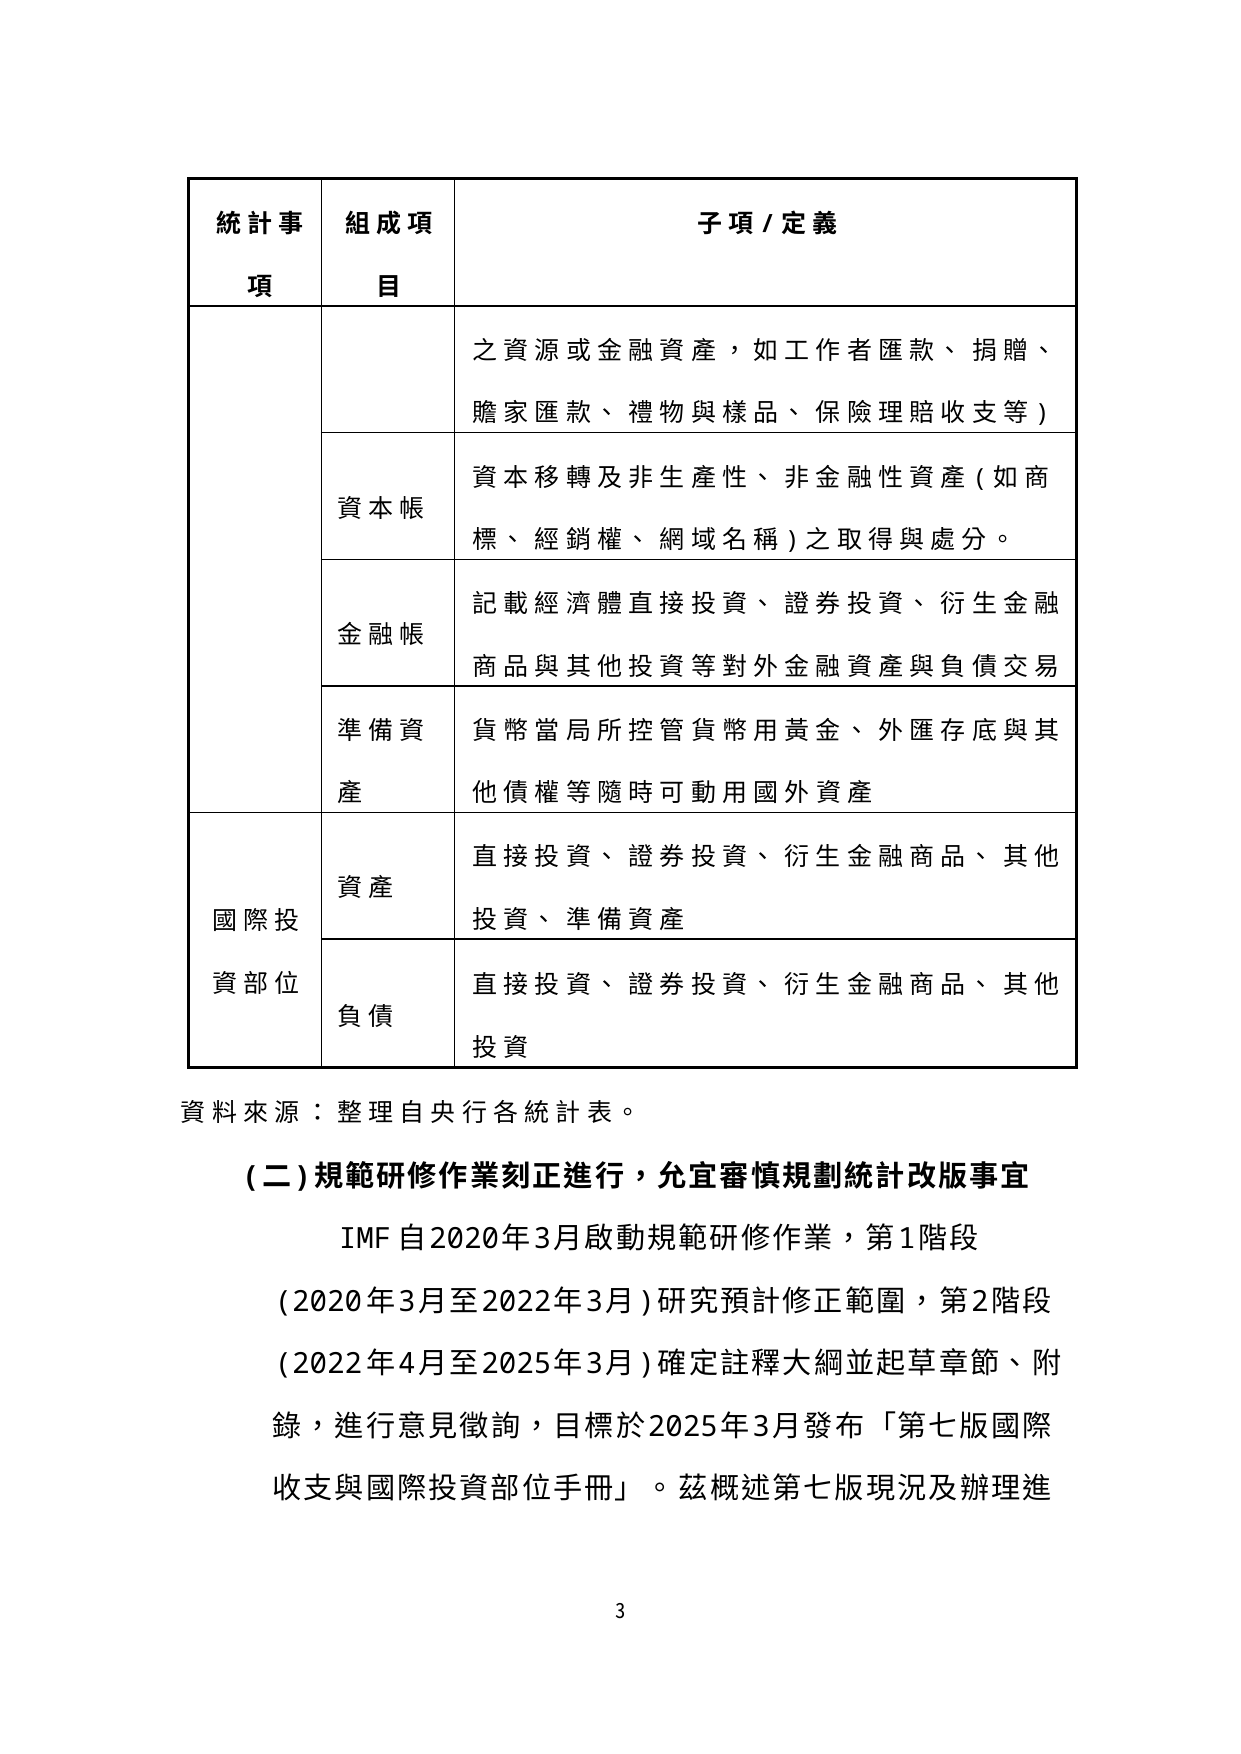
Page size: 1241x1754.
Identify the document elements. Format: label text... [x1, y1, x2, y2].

table_cell 資本帳 [322, 433, 454, 558]
table_header 子項/定義 [455, 180, 1075, 305]
table_cell 之資源或金融資產，如工作者匯款、捐贈、贍家匯款、禮物與樣品、保險理賠收支等) [455, 307, 1075, 432]
table_cell 貨幣當局所控管貨幣用黃金、外匯存底與其他債權等隨時可動用國外資產 [455, 687, 1075, 812]
text (二)規範研修作業刻正進行，允宜審慎規劃統計改版事宜 [236, 1132, 1063, 1194]
table_cell 資本移轉及非生產性、非金融性資產(如商標、經銷權、網域名稱)之取得與處分。 [455, 433, 1075, 558]
table_header 統計事項 [190, 180, 321, 305]
table_cell 準備資產 [322, 687, 454, 812]
text 資料來源：整理自央行各統計表。 [177, 1069, 1063, 1132]
table_header 組成項目 [322, 180, 454, 305]
table_cell 直接投資、證券投資、衍生金融商品、其他投資、準備資產 [455, 813, 1075, 938]
table_cell 直接投資、證券投資、衍生金融商品、其他投資 [455, 940, 1075, 1066]
table_cell 記載經濟體直接投資、證券投資、衍生金融商品與其他投資等對外金融資產與負債交易 [455, 560, 1075, 685]
table_cell 國際投資部位 [190, 813, 321, 1066]
table_cell 負債 [322, 940, 454, 1066]
text IMF自2020年3月啟動規範研修作業，第1階段(2020年3月至2022年3月)研究預計修正範圍，第2階段(2022年4月至2025年3月)確定註釋大綱並起草章節、附錄，進行意見徵詢，目標於2025年3月發布「第七版國際收支與國際投資部位手冊」。茲概述第七版現況及辦理進 [266, 1194, 1063, 1507]
table_cell 金融帳 [322, 560, 454, 685]
table_cell 資產 [322, 813, 454, 938]
table_cell [322, 307, 454, 432]
table_cell [190, 307, 321, 812]
